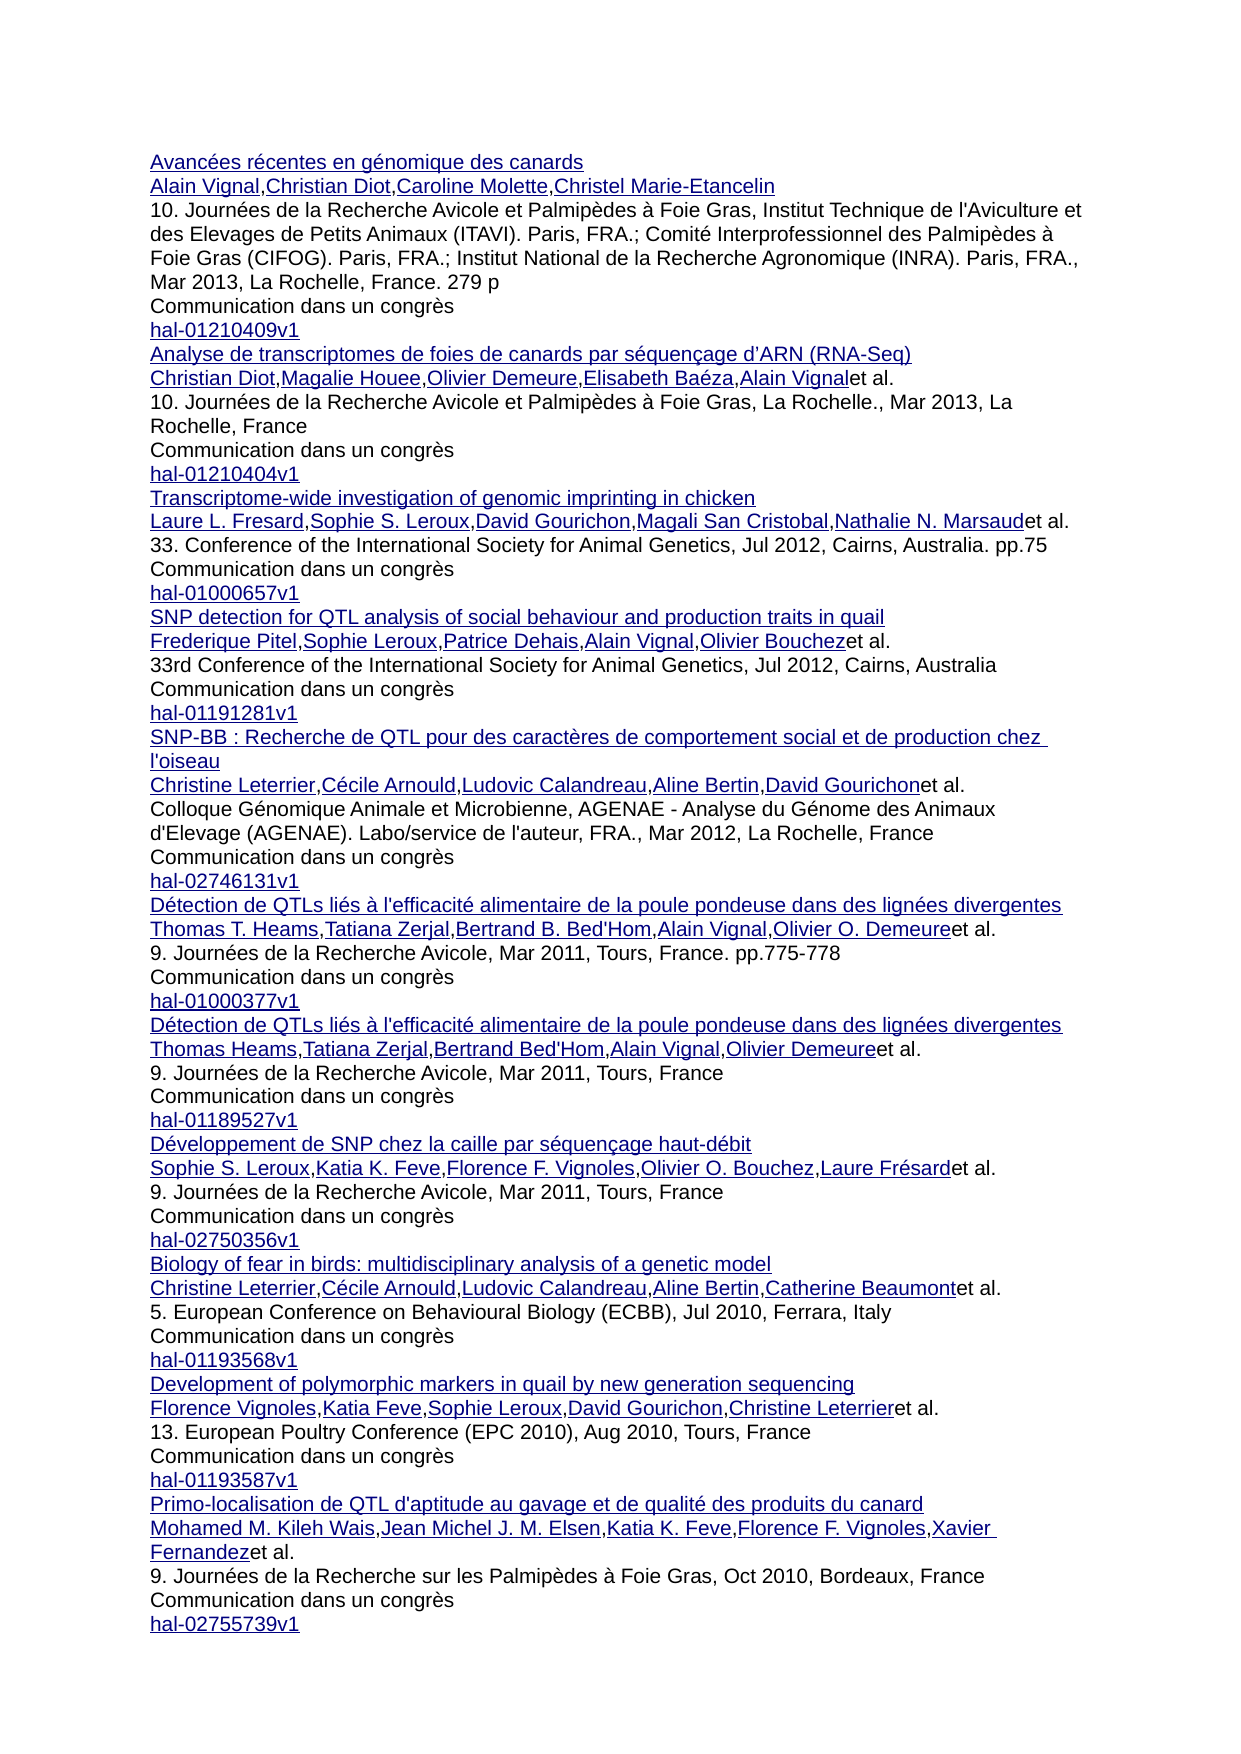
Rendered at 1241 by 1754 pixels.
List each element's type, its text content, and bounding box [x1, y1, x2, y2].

table_cell Biology of fear in birds: multidisciplinary analysis of a genetic model Christine Leterrier,Cécile Arnould,Ludovic Calandreau,Aline Bertin,Catherine Beaumontet al. 5. European Conference on Behavioural Biology (ECBB), Jul 2010, Ferrara, Italy Communication dans un congrès hal-01193568v1 [150, 1252, 1090, 1372]
table_cell Primo-localisation de QTL d'aptitude au gavage et de qualité des produits du canard Mohamed M. Kileh Wais,Jean Michel J. M. Elsen,Katia K. Feve,Florence F. Vignoles,Xavier Fernandezet al. 9. Journées de la Recherche sur les Palmipèdes à Foie Gras, Oct 2010, Bordeaux, France Communication dans un congrès hal-02755739v1 [150, 1492, 1090, 1635]
table_cell Analyse de transcriptomes de foies de canards par séquençage d’ARN (RNA-Seq) Christian Diot,Magalie Houee,Olivier Demeure,Elisabeth Baéza,Alain Vignalet al. 10. Journées de la Recherche Avicole et Palmipèdes à Foie Gras, La Rochelle., Mar 2013, La Rochelle, France Communication dans un congrès hal-01210404v1 [150, 342, 1090, 485]
table_cell Développement de SNP chez la caille par séquençage haut-débit Sophie S. Leroux,Katia K. Feve,Florence F. Vignoles,Olivier O. Bouchez,Laure Frésardet al. 9. Journées de la Recherche Avicole, Mar 2011, Tours, France Communication dans un congrès hal-02750356v1 [150, 1132, 1090, 1252]
table_cell Détection de QTLs liés à l'efficacité alimentaire de la poule pondeuse dans des lignées divergentes Thomas Heams,Tatiana Zerjal,Bertrand Bed'Hom,Alain Vignal,Olivier Demeureet al. 9. Journées de la Recherche Avicole, Mar 2011, Tours, France Communication dans un congrès hal-01189527v1 [150, 1013, 1090, 1132]
table_cell SNP-BB : Recherche de QTL pour des caractères de comportement social et de production chez l'oiseau Christine Leterrier,Cécile Arnould,Ludovic Calandreau,Aline Bertin,David Gourichonet al. Colloque Génomique Animale et Microbienne, AGENAE - Analyse du Génome des Animaux d'Elevage (AGENAE). Labo/service de l'auteur, FRA., Mar 2012, La Rochelle, France Communication dans un congrès hal-02746131v1 [150, 725, 1090, 893]
table_cell Avancées récentes en génomique des canards Alain Vignal,Christian Diot,Caroline Molette,Christel Marie-Etancelin 10. Journées de la Recherche Avicole et Palmipèdes à Foie Gras, Institut Technique de l'Aviculture et des Elevages de Petits Animaux (ITAVI). Paris, FRA.; Comité Interprofessionnel des Palmipèdes à Foie Gras (CIFOG). Paris, FRA.; Institut National de la Recherche Agronomique (INRA). Paris, FRA., Mar 2013, La Rochelle, France. 279 p Communication dans un congrès hal-01210409v1 [150, 150, 1090, 342]
table_cell Development of polymorphic markers in quail by new generation sequencing Florence Vignoles,Katia Feve,Sophie Leroux,David Gourichon,Christine Leterrieret al. 13. European Poultry Conference (EPC 2010), Aug 2010, Tours, France Communication dans un congrès hal-01193587v1 [150, 1372, 1090, 1492]
table_cell Transcriptome-wide investigation of genomic imprinting in chicken Laure L. Fresard,Sophie S. Leroux,David Gourichon,Magali San Cristobal,Nathalie N. Marsaudet al. 33. Conference of the International Society for Animal Genetics, Jul 2012, Cairns, Australia. pp.75 Communication dans un congrès hal-01000657v1 [150, 485, 1090, 605]
table_cell Détection de QTLs liés à l'efficacité alimentaire de la poule pondeuse dans des lignées divergentes Thomas T. Heams,Tatiana Zerjal,Bertrand B. Bed'Hom,Alain Vignal,Olivier O. Demeureet al. 9. Journées de la Recherche Avicole, Mar 2011, Tours, France. pp.775-778 Communication dans un congrès hal-01000377v1 [150, 893, 1090, 1012]
table_cell SNP detection for QTL analysis of social behaviour and production traits in quail Frederique Pitel,Sophie Leroux,Patrice Dehais,Alain Vignal,Olivier Bouchezet al. 33rd Conference of the International Society for Animal Genetics, Jul 2012, Cairns, Australia Communication dans un congrès hal-01191281v1 [150, 605, 1090, 725]
